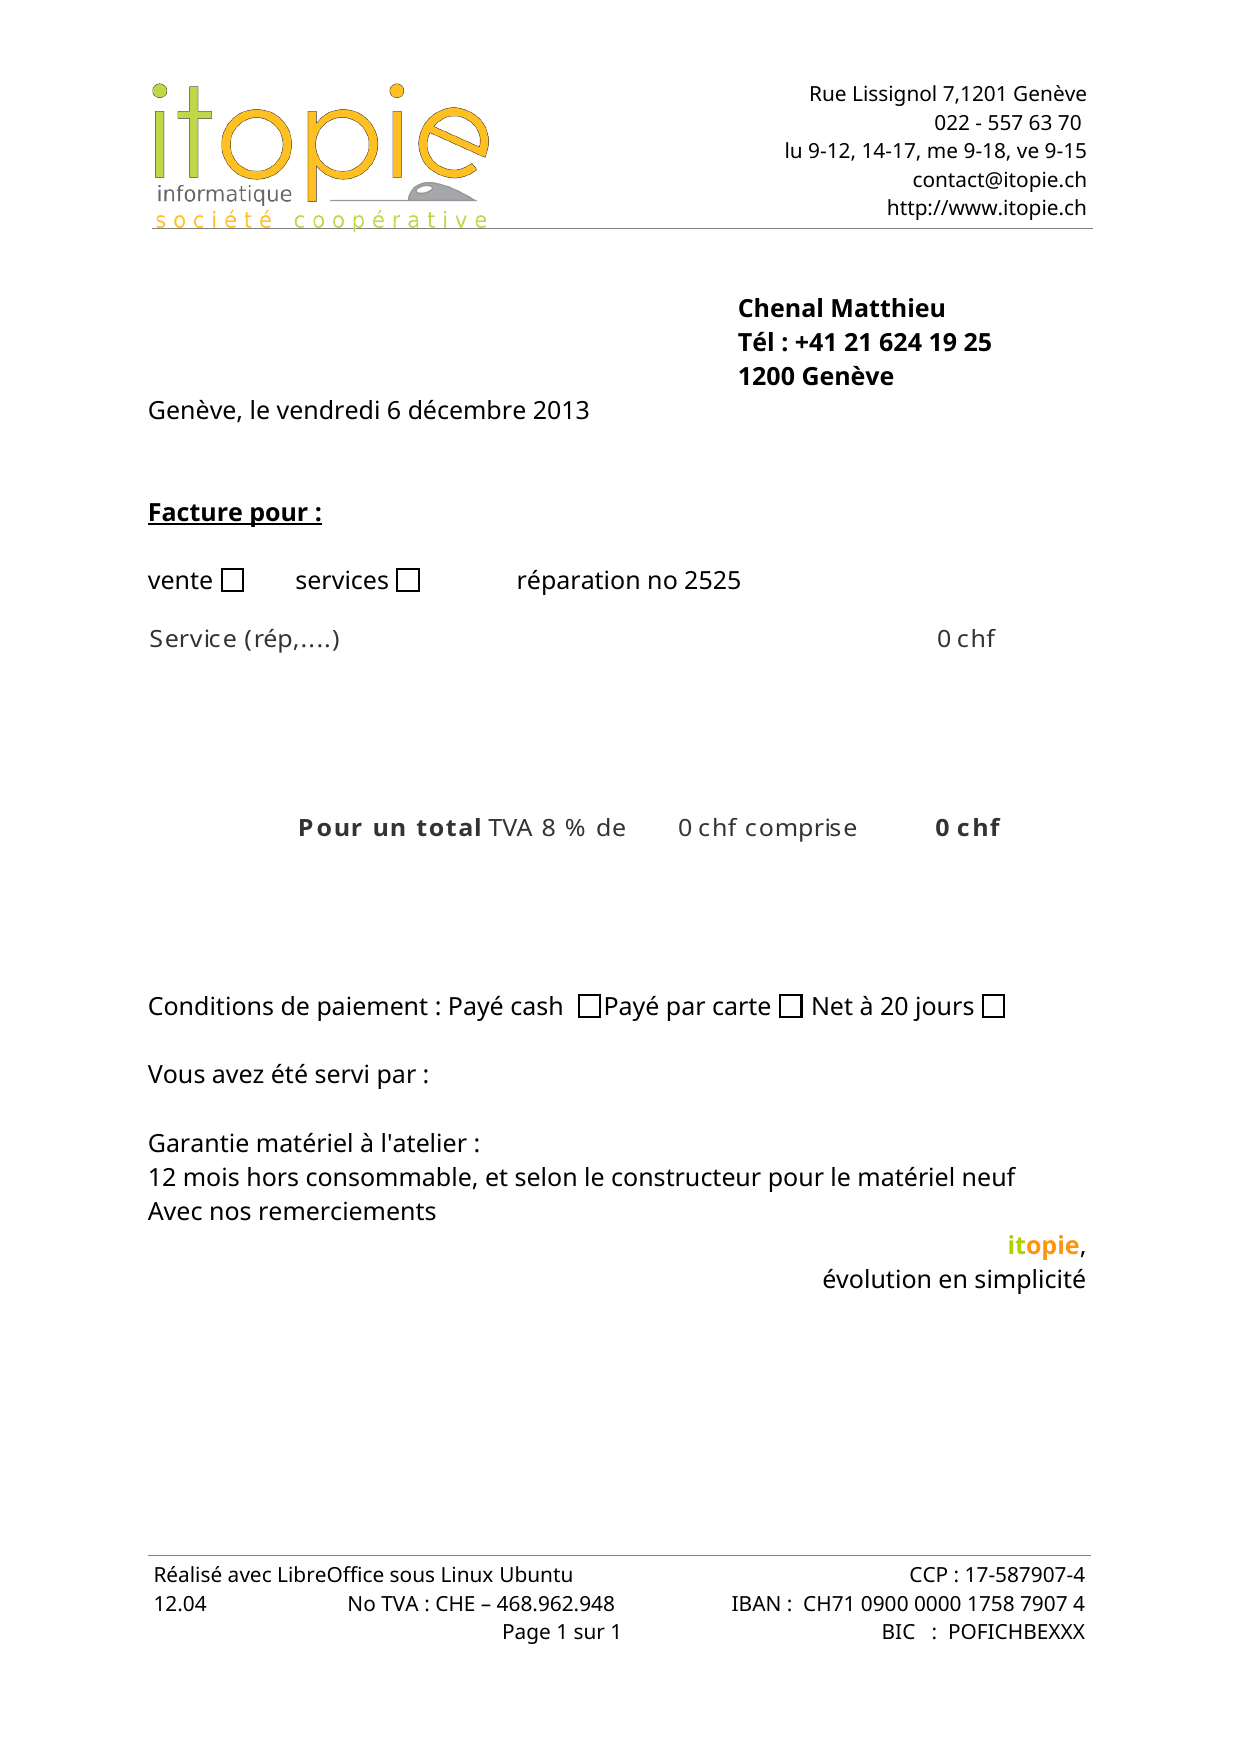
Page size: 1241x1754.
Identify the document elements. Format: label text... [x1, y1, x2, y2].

text Conditions de paiement : Payé cash Payé par carte Net à 20 jours [148, 989, 1093, 1023]
text Garantie matériel à l'atelier : [148, 1125, 1093, 1159]
text Facture pour : [148, 495, 1093, 529]
text Genève, le vendredi 6 décembre 2013 [148, 392, 1093, 427]
text vente services réparation no 2525 [148, 563, 1093, 597]
picture [138, 72, 500, 244]
text 1200 Genève [148, 358, 1093, 392]
text Tél : +41 21 624 19 25 [148, 324, 1093, 358]
text itopie, [148, 1227, 1093, 1262]
text Avec nos remerciements [148, 1193, 1093, 1227]
text Vous avez été servi par : [148, 1057, 1093, 1091]
text évolution en simplicité [148, 1262, 1093, 1296]
text 12 mois hors consommable, et selon le constructeur pour le matériel neuf [148, 1159, 1093, 1193]
text Chenal Matthieu [148, 290, 1093, 324]
